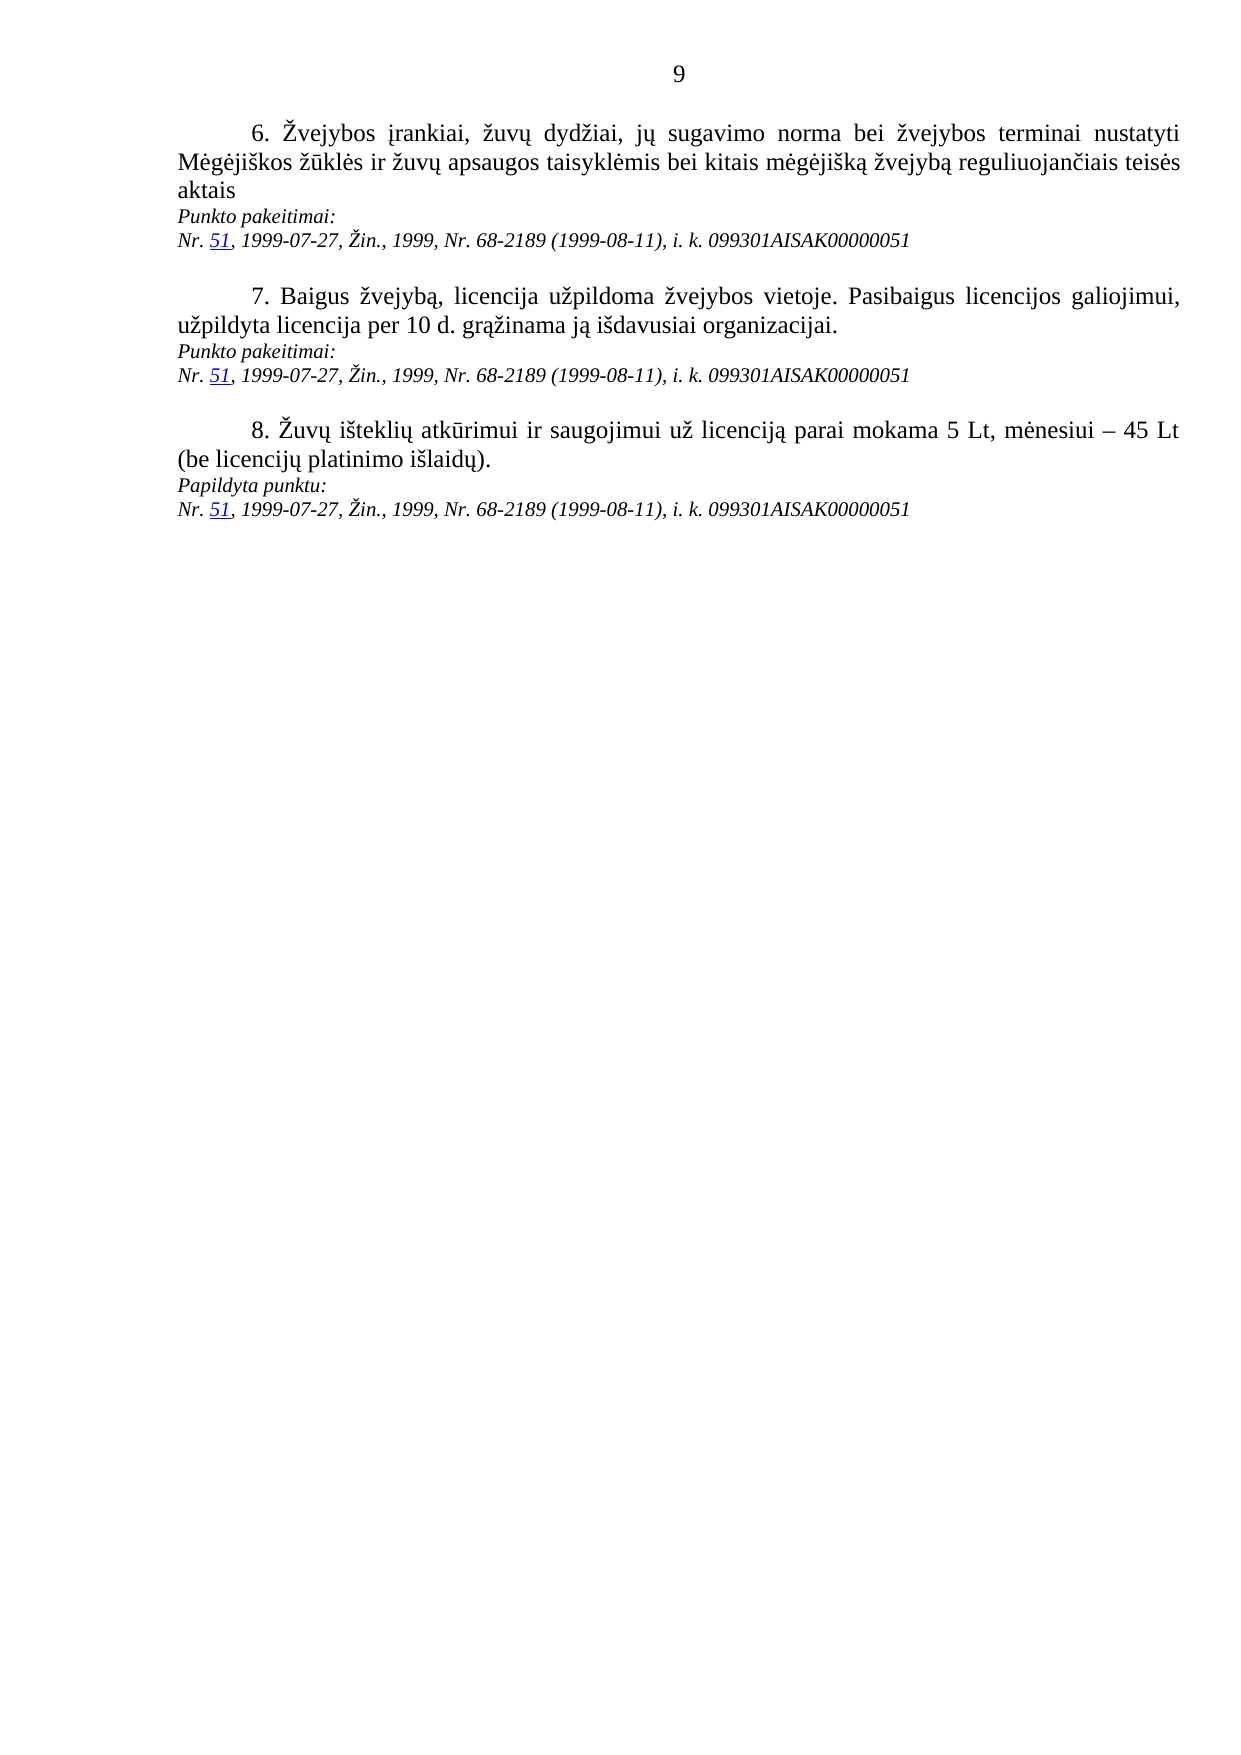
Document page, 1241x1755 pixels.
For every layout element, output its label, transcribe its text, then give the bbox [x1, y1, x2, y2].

text 7. Baigus žvejybą, licencija užpildoma žvejybos vietoje. Pasibaigus licencijos galiojimui, užpildyta licencija per 10 d. grąžinama ją išdavusiai organizacijai. [177, 281, 1181, 339]
text Papildyta punktu: [177, 473, 1181, 497]
text Punkto pakeitimai: [177, 339, 1181, 363]
text Nr. 51, 1999-07-27, Žin., 1999, Nr. 68-2189 (1999-08-11), i. k. 099301AISAK00000051 [177, 228, 1181, 252]
text 6. Žvejybos įrankiai, žuvų dydžiai, jų sugavimo norma bei žvejybos terminai nustatyti Mėgėjiškos žūklės ir žuvų apsaugos taisyklėmis bei kitais mėgėjišką žvejybą reguliuojančiais teisės aktais [177, 118, 1181, 204]
text Punkto pakeitimai: [177, 204, 1181, 228]
text Nr. 51, 1999-07-27, Žin., 1999, Nr. 68-2189 (1999-08-11), i. k. 099301AISAK00000051 [177, 363, 1181, 387]
text Nr. 51, 1999-07-27, Žin., 1999, Nr. 68-2189 (1999-08-11), i. k. 099301AISAK00000051 [177, 497, 1181, 521]
text 8. Žuvų išteklių atkūrimui ir saugojimui už licenciją parai mokama 5 Lt, mėnesiui – 45 Lt (be licencijų platinimo išlaidų). [177, 416, 1181, 473]
